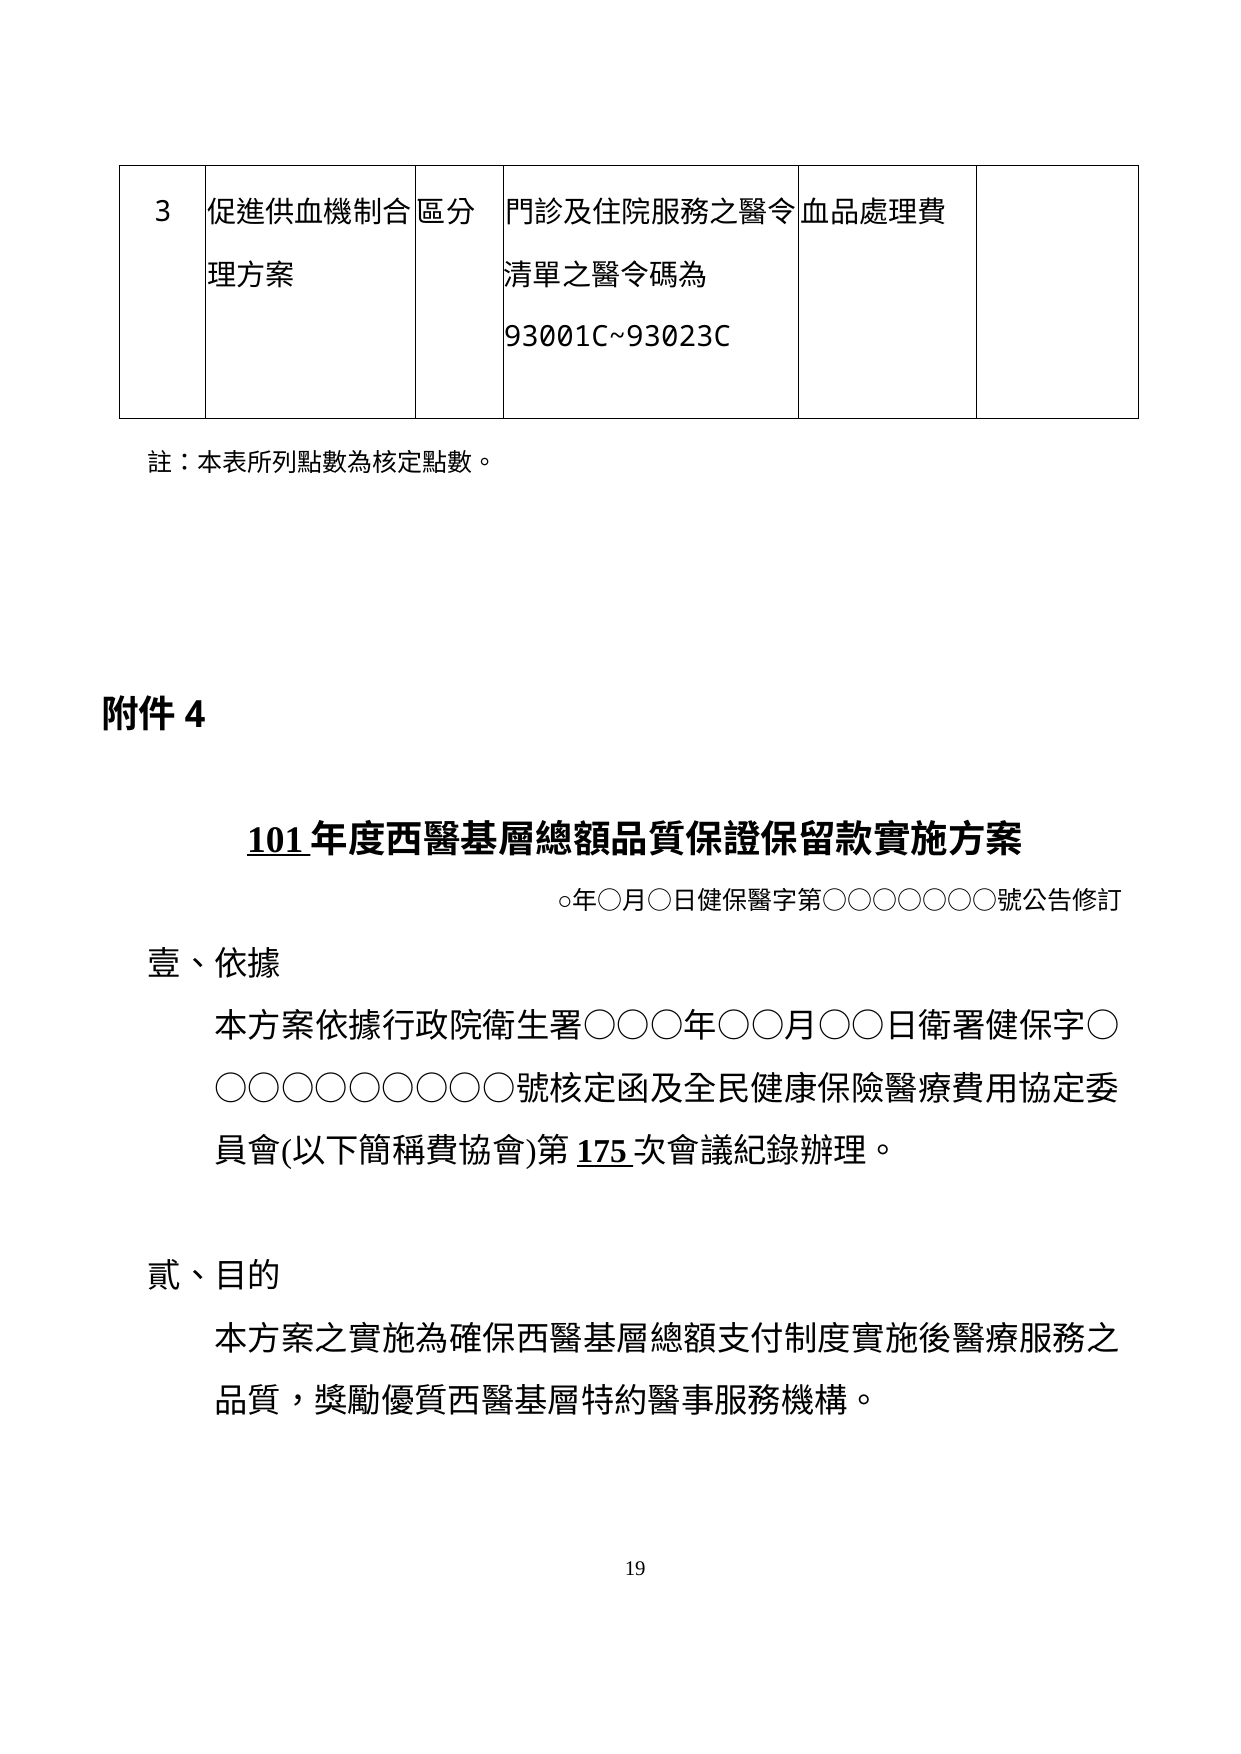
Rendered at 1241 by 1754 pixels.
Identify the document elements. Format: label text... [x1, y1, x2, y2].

text 101年度西醫基層總額品質保證保留款實施方案 [148, 794, 1122, 857]
text 附件4 [101, 683, 301, 738]
text ○年○月○日健保醫字第○○○○○○○號公告修訂 [148, 857, 1122, 919]
text 本方案依據行政院衛生署○○○年○○月○○日衛署健保字○○○○○○○○○○號核定函及全民健康保險醫療費用協定委員會(以下簡稱費協會)第175次會議紀錄辦理。 [214, 982, 1122, 1169]
text 壹、依據 [148, 919, 1122, 982]
table_cell 血品處理費 [799, 166, 976, 418]
text 註：本表所列點數為核定點數。 [148, 419, 1122, 482]
table_cell [977, 166, 1138, 418]
table_cell 促進供血機制合理方案 [206, 166, 415, 418]
table_cell 門診及住院服務之醫令清單之醫令碼為93001C~93023C [504, 166, 798, 418]
table_cell 區分 [416, 166, 503, 418]
table_cell 3 [120, 166, 205, 418]
text 貳、目的 [148, 1232, 1122, 1294]
text 本方案之實施為確保西醫基層總額支付制度實施後醫療服務之品質，獎勵優質西醫基層特約醫事服務機構。 [214, 1294, 1122, 1419]
text [86, 676, 316, 774]
